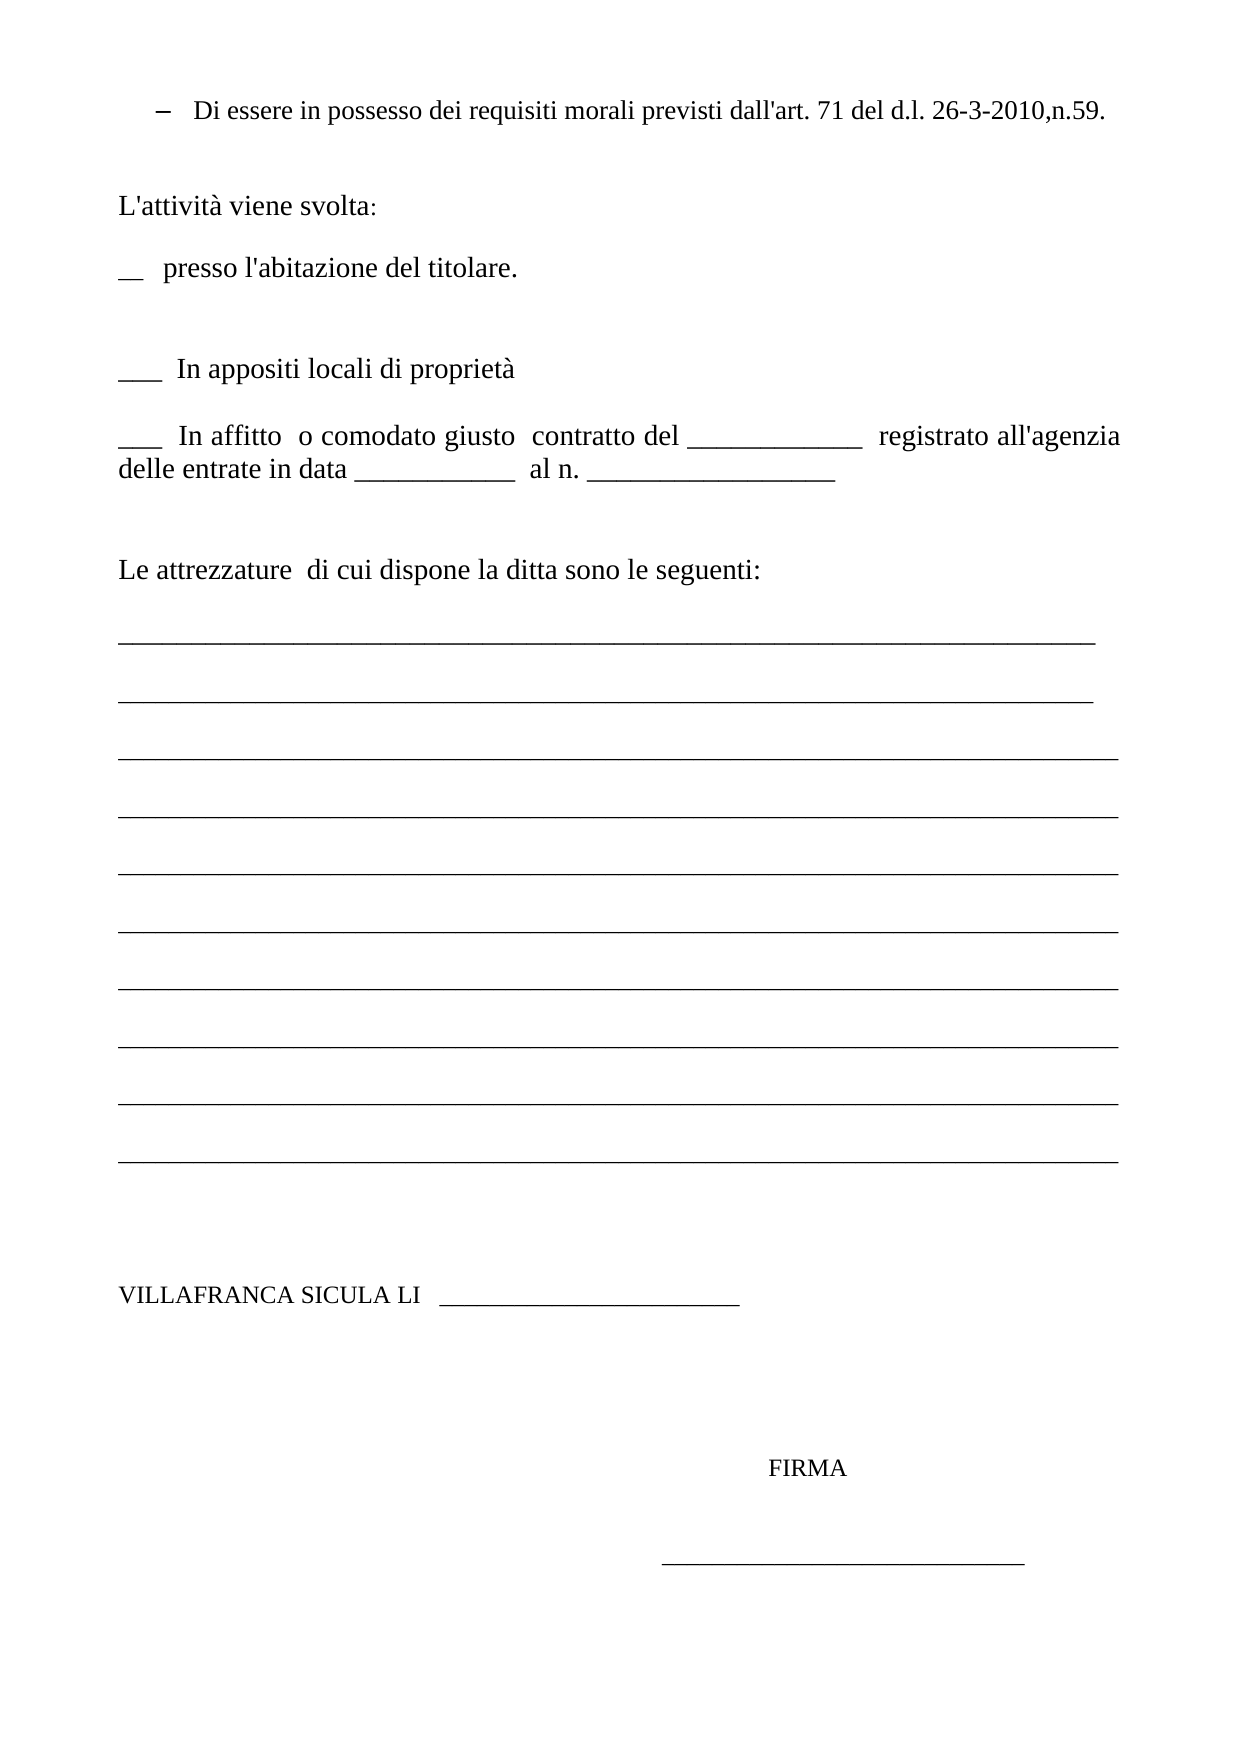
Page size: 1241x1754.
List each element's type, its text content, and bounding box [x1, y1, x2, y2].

text Le attrezzature di cui dispone la ditta sono le seguenti: [118, 552, 1122, 586]
text ________________________________________________________________________________ [118, 792, 1122, 821]
text VILLAFRANCA SICULA LI ________________________ [118, 1281, 1122, 1309]
text ________________________________________________________________________________ [118, 1137, 1122, 1166]
text FIRMA [118, 1453, 1122, 1482]
list Di essere in possesso dei requisiti morali previsti dall'art. 71 del d.l. 26-3-2010,n.59. [156, 94, 1122, 126]
text ______________________________________________________________________________ [118, 677, 1122, 706]
text ___________________________________________________________________ [118, 614, 1122, 648]
text __ presso l'abitazione del titolare. [118, 250, 1122, 284]
text ________________________________________________________________________________ [118, 1022, 1122, 1051]
text ________________________________________________________________________________ [118, 1079, 1122, 1108]
text ________________________________________________________________________________ [118, 907, 1122, 936]
text ________________________________________________________________________________ [118, 706, 1122, 763]
text ___ In affitto o comodato giusto contratto del ____________ registrato all'agenzia delle entrate in data ___________ al n. _________________ [118, 418, 1122, 485]
text ________________________________________________________________________________ [118, 849, 1122, 878]
text L'attività viene svolta: [118, 188, 1122, 222]
text ___ In appositi locali di proprietà [118, 351, 1122, 384]
text _____________________________ [118, 1539, 1122, 1568]
text ________________________________________________________________________________ [118, 964, 1122, 993]
